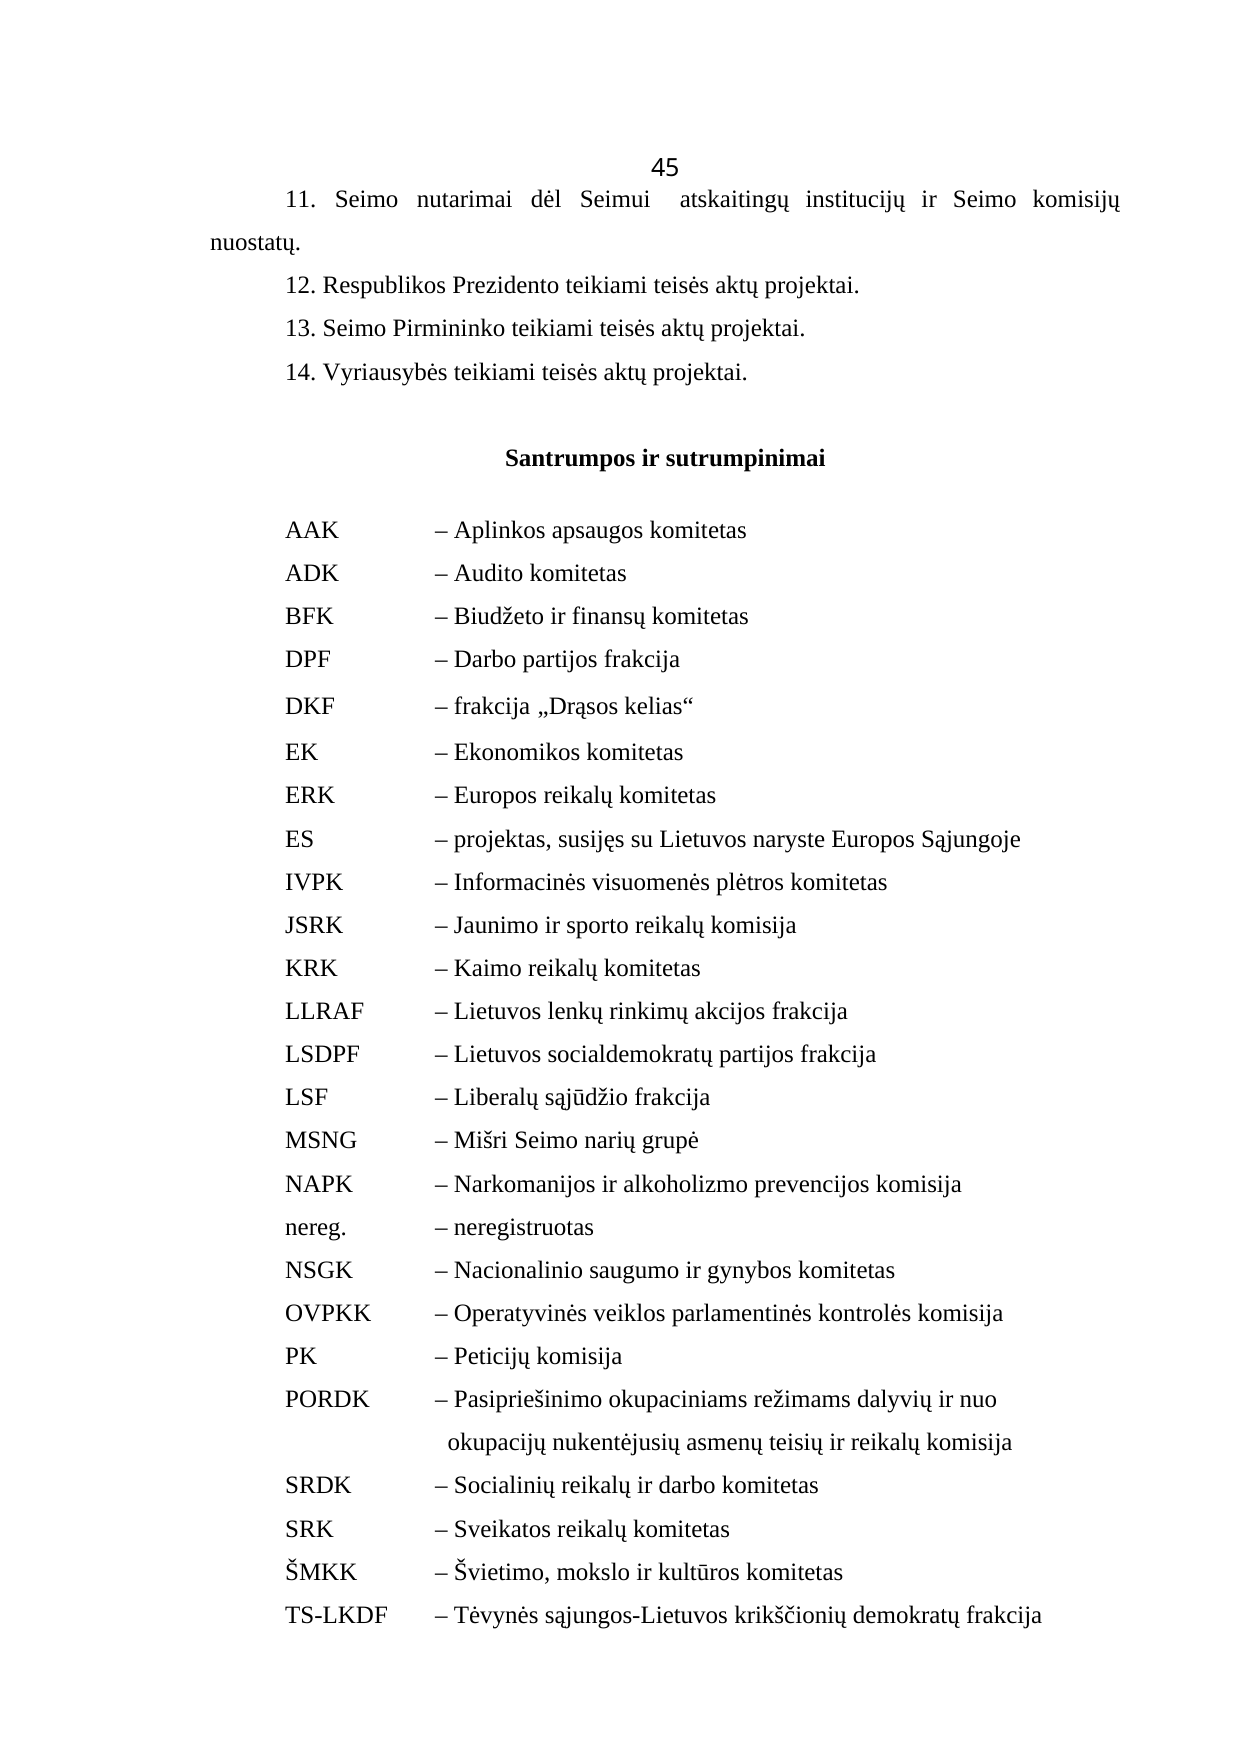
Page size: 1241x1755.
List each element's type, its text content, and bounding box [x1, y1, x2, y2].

text KRK – Kaimo reikalų komitetas [210, 953, 1120, 982]
text 11. Seimo nutarimai dėl Seimui atskaitingų institucijų ir Seimo komisijų nuostatų. [210, 184, 1120, 256]
text OVPKK – Operatyvinės veiklos parlamentinės kontrolės komisija [210, 1298, 1120, 1327]
text okupacijų nukentėjusių asmenų teisių ir reikalų komisija [210, 1427, 1120, 1456]
text BFK – Biudžeto ir finansų komitetas [210, 601, 1120, 630]
text LSDPF – Lietuvos socialdemokratų partijos frakcija [210, 1039, 1120, 1068]
text AAK – Aplinkos apsaugos komitetas [210, 515, 1120, 543]
text SRDK – Socialinių reikalų ir darbo komitetas [210, 1471, 1120, 1499]
text PORDK – Pasipriešinimo okupaciniams režimams dalyvių ir nuo [210, 1384, 1120, 1413]
subtitle Santrumpos ir sutrumpinimai [210, 443, 1120, 472]
text LLRAF – Lietuvos lenkų rinkimų akcijos frakcija [210, 996, 1120, 1025]
text 13. Seimo Pirmininko teikiami teisės aktų projektai. [210, 313, 1120, 342]
text DPF – Darbo partijos frakcija [210, 644, 1120, 673]
text SRK – Sveikatos reikalų komitetas [210, 1514, 1120, 1542]
text ERK – Europos reikalų komitetas [210, 781, 1120, 809]
text ADK – Audito komitetas [210, 558, 1120, 587]
text DKF – frakcija „Drąsos kelias“ [210, 687, 1120, 721]
text EK – Ekonomikos komitetas [210, 737, 1120, 766]
text 14. Vyriausybės teikiami teisės aktų projektai. [210, 357, 1120, 385]
text NSGK – Nacionalinio saugumo ir gynybos komitetas [210, 1255, 1120, 1284]
text IVPK – Informacinės visuomenės plėtros komitetas [210, 867, 1120, 896]
text MSNG – Mišri Seimo narių grupė [210, 1126, 1120, 1154]
text TS-LKDF – Tėvynės sąjungos-Lietuvos krikščionių demokratų frakcija [210, 1600, 1120, 1629]
text nereg. – neregistruotas [210, 1212, 1120, 1241]
text ŠMKK – Švietimo, mokslo ir kultūros komitetas [210, 1557, 1120, 1586]
text PK – Peticijų komisija [210, 1341, 1120, 1370]
text LSF – Liberalų sąjūdžio frakcija [210, 1082, 1120, 1111]
text ES – projektas, susijęs su Lietuvos naryste Europos Sąjungoje [210, 824, 1120, 852]
text 12. Respublikos Prezidento teikiami teisės aktų projektai. [210, 270, 1120, 299]
text NAPK – Narkomanijos ir alkoholizmo prevencijos komisija [210, 1169, 1120, 1197]
text JSRK – Jaunimo ir sporto reikalų komisija [210, 910, 1120, 939]
